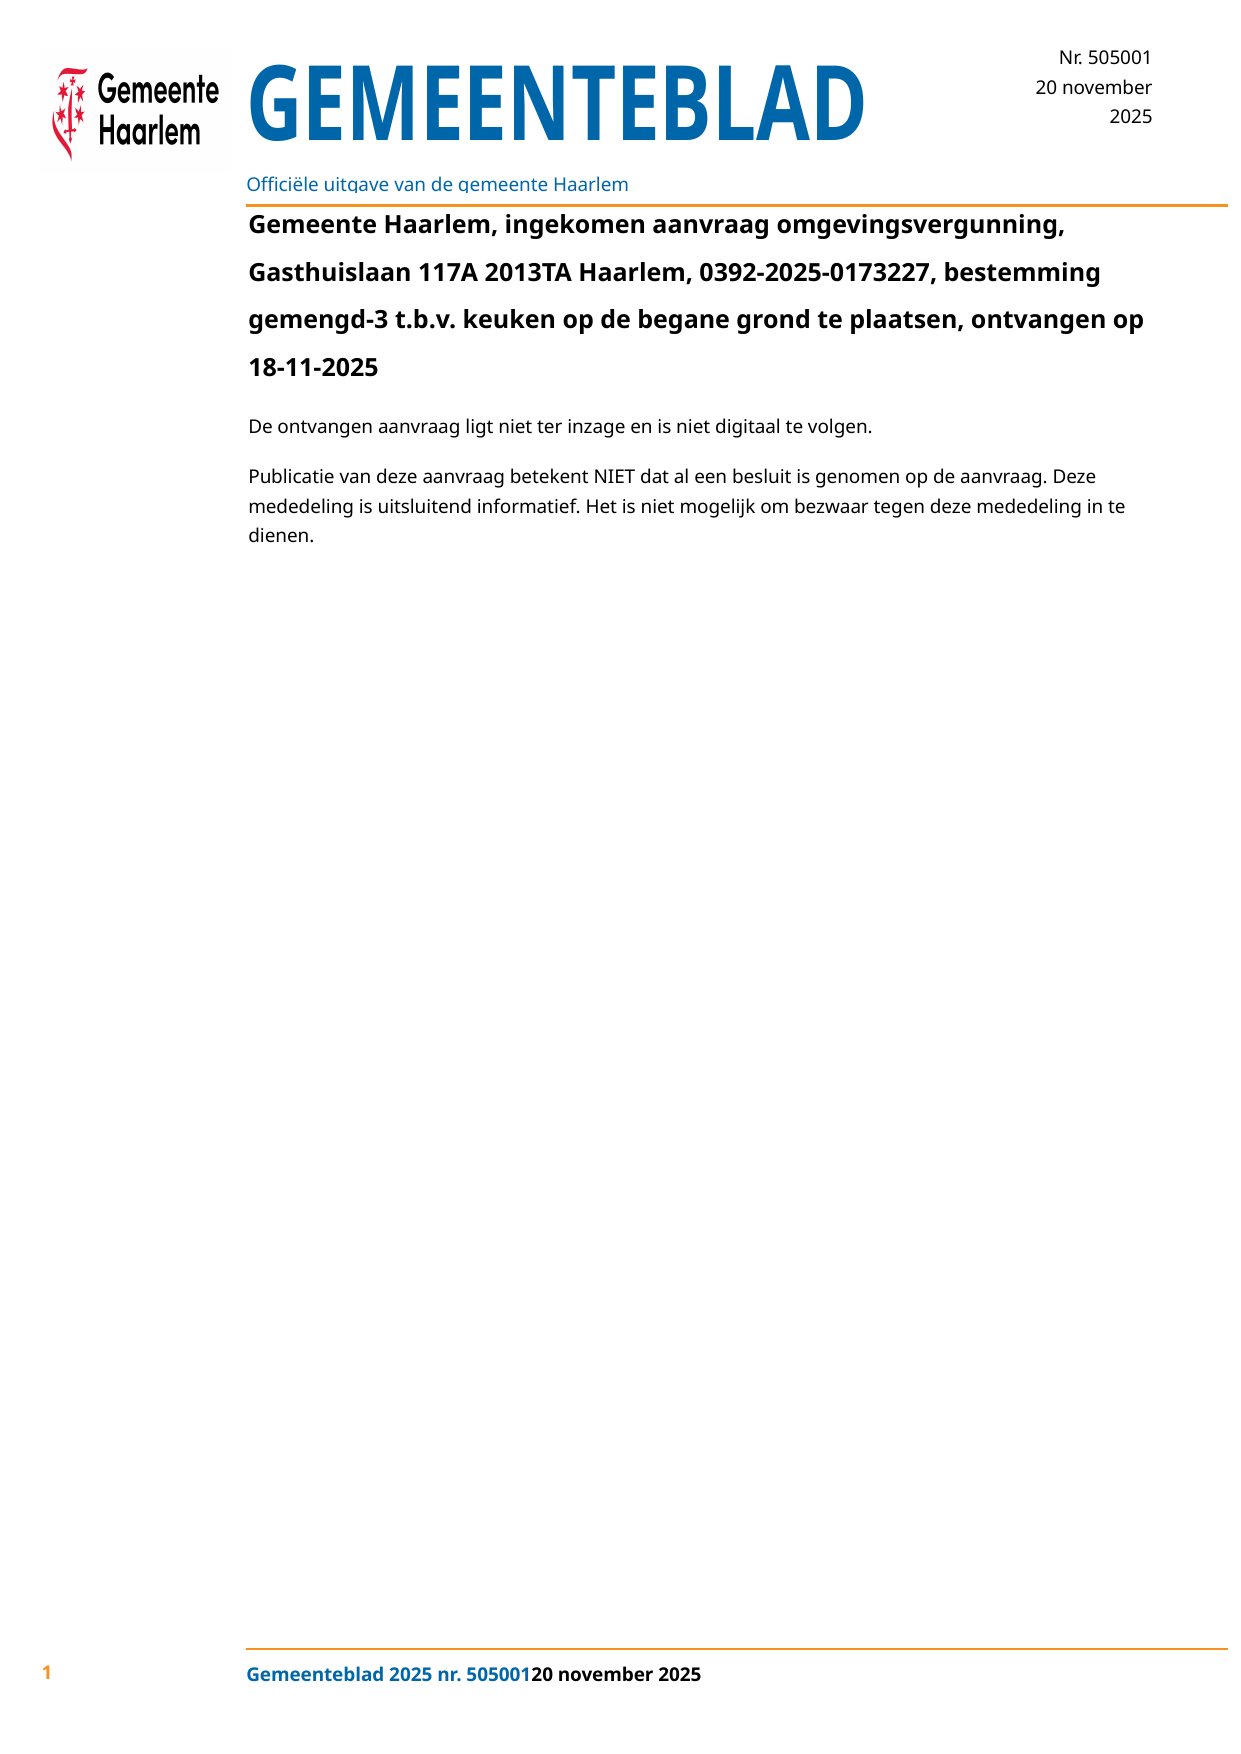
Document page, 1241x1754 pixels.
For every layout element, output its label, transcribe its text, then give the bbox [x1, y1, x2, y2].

text Publicatie van deze aanvraag betekent NIET dat al een besluit is genomen op de aanvraag. Deze mededeling is uitsluitend informatief. Het is niet mogelijk om bezwaar tegen deze mededeling in te dienen. [248, 463, 1152, 548]
picture [41, 47, 231, 172]
text Gemeente Haarlem, ingekomen aanvraag omgevingsvergunning, Gasthuislaan 117A 2013TA Haarlem, 0392-2025-0173227, bestemming gemengd-3 t.b.v. keuken op de begane grond te plaatsen, ontvangen op 18-11-2025 [248, 207, 1152, 384]
text De ontvangen aanvraag ligt niet ter inzage en is niet digitaal te volgen. [248, 413, 1152, 439]
